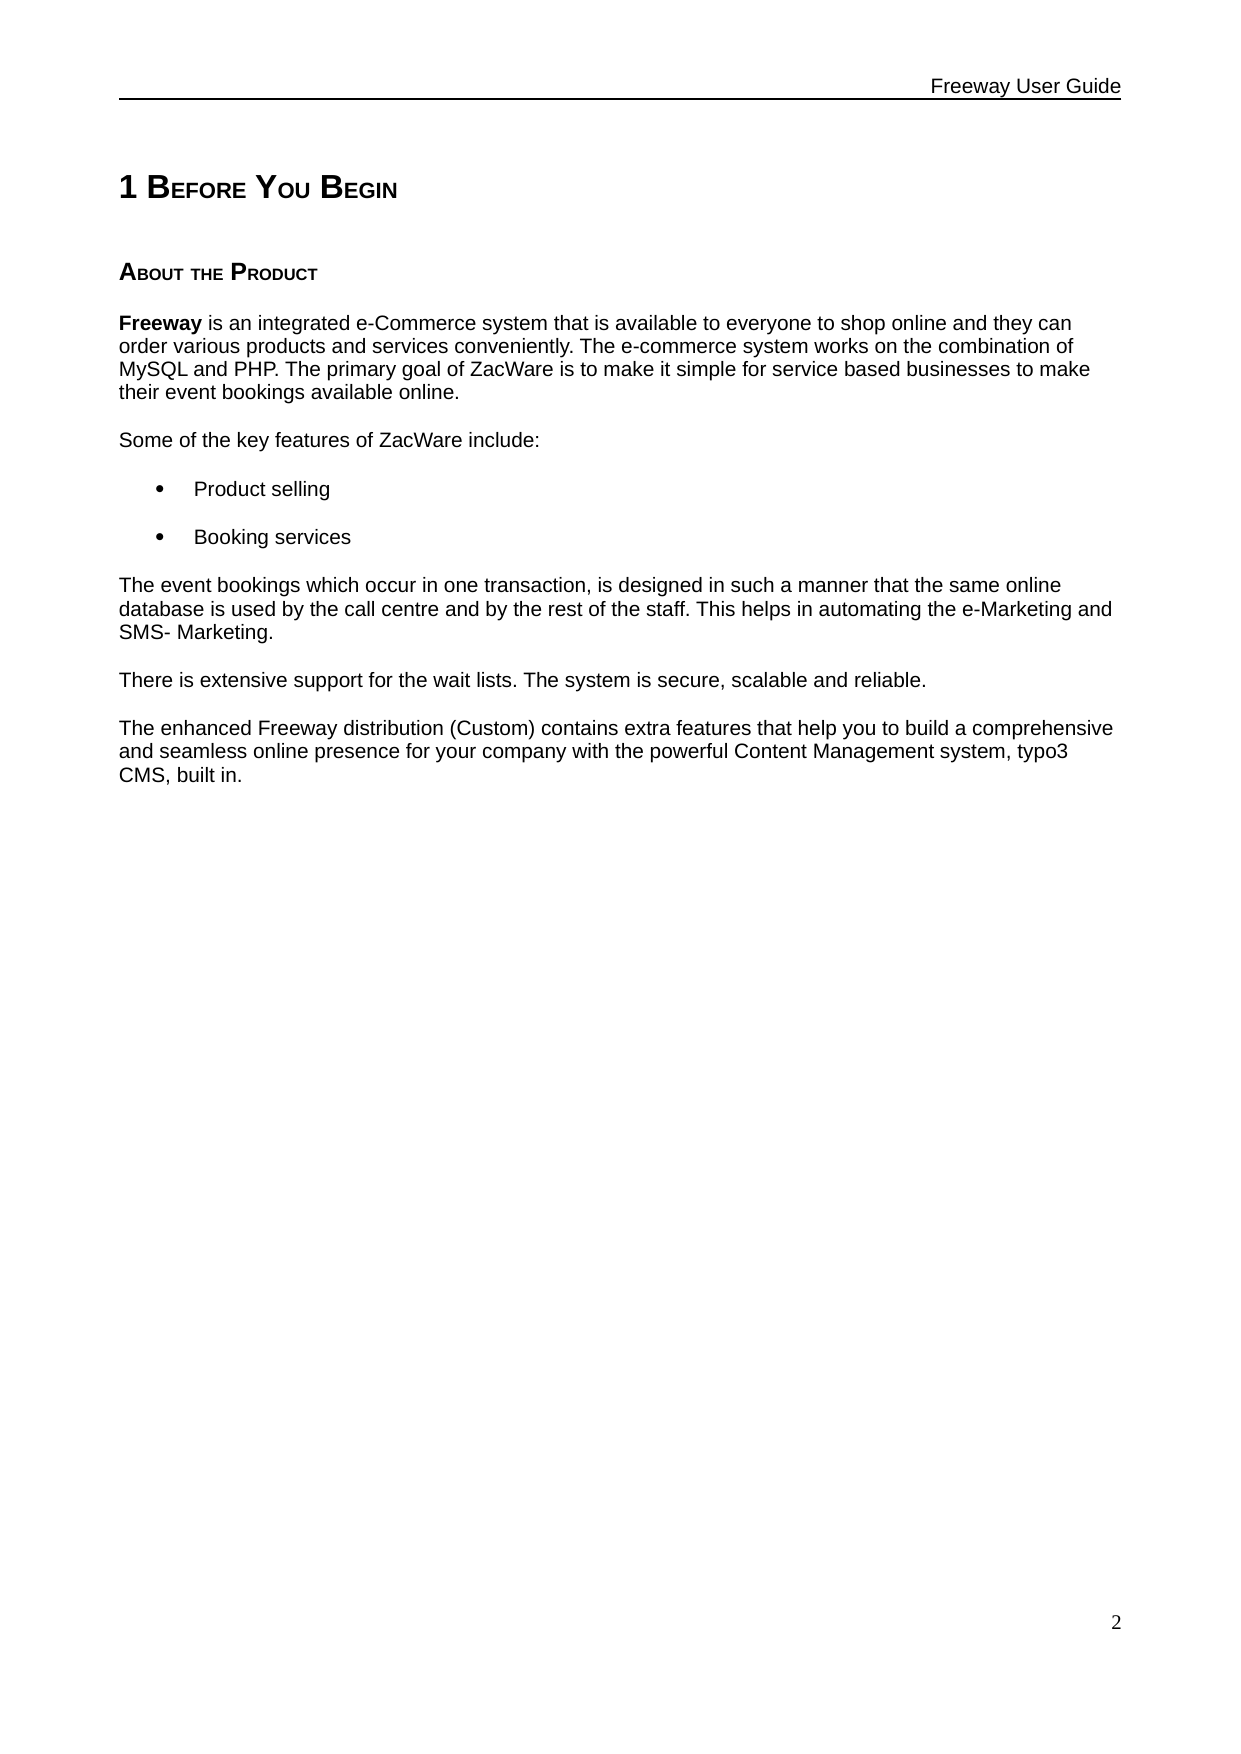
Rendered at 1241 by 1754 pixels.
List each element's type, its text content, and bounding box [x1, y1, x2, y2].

list Booking services [156, 526, 1121, 549]
text The enhanced Freeway distribution (Custom) contains extra features that help you to build a comprehensive and seamless online presence for your company with the powerful Content Management system, typo3 CMS, built in. [119, 717, 1121, 786]
text There is extensive support for the wait lists. The system is secure, scalable and reliable. [119, 668, 1121, 692]
text The event bookings which occur in one transaction, is designed in such a manner that the same online database is used by the call centre and by the rest of the staff. This helps in automating the e-Marketing and SMS- Marketing. [119, 574, 1121, 643]
subtitle 1 Before You Begin [119, 131, 1121, 205]
text Freeway is an integrated e-Commerce system that is available to everyone to shop online and they can order various products and services conveniently. The e-commerce system works on the combination of MySQL and PHP. The primary goal of ZacWare is to make it simple for service based businesses to make their event bookings available online. [119, 311, 1121, 404]
subtitle About the Product [119, 258, 1121, 286]
list Product selling [156, 477, 1121, 501]
text Some of the key features of ZacWare include: [119, 429, 1121, 452]
